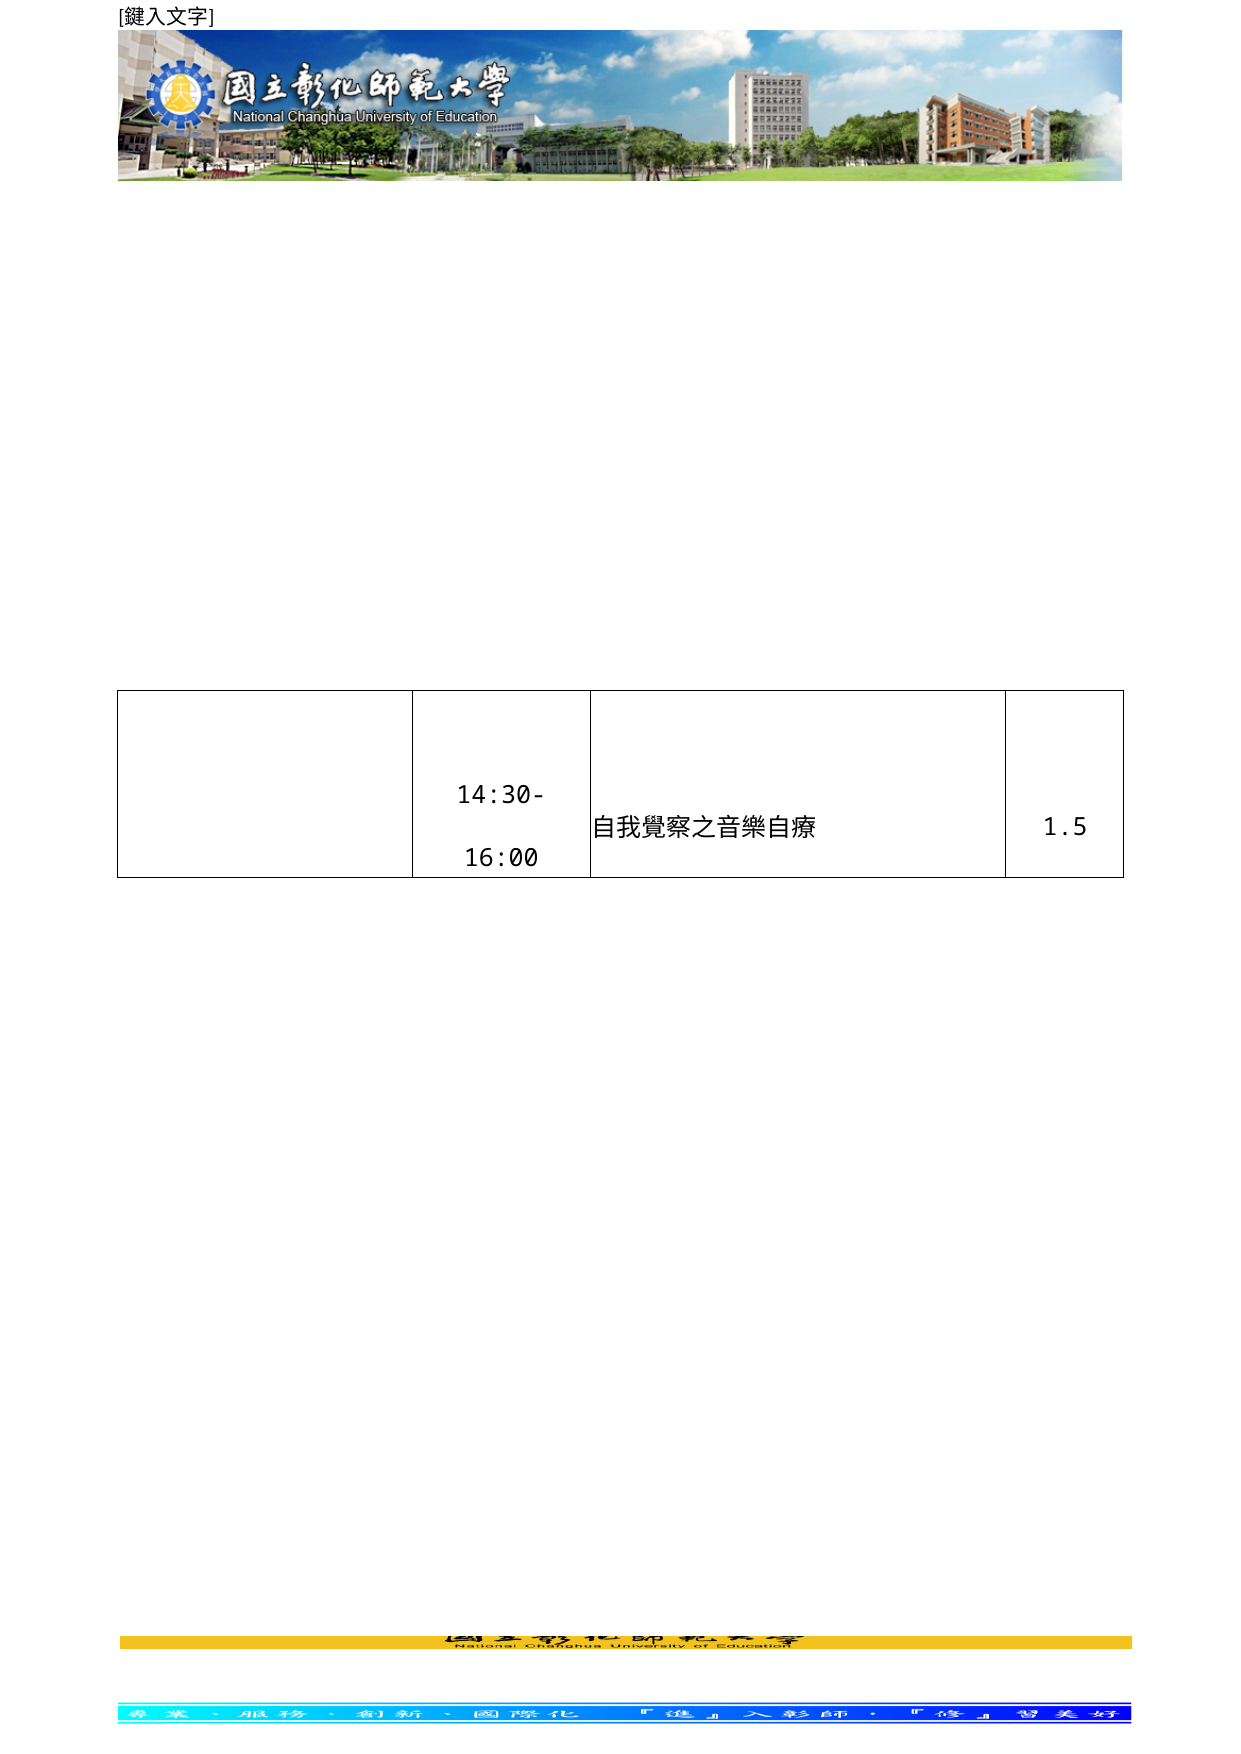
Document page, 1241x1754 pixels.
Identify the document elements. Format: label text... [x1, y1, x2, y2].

table_cell [118, 691, 412, 877]
table_cell 自我覺察之音樂自療 [591, 691, 1005, 877]
table_cell 14:30-16:00 [413, 691, 590, 877]
table_cell 1.5 [1006, 691, 1123, 877]
